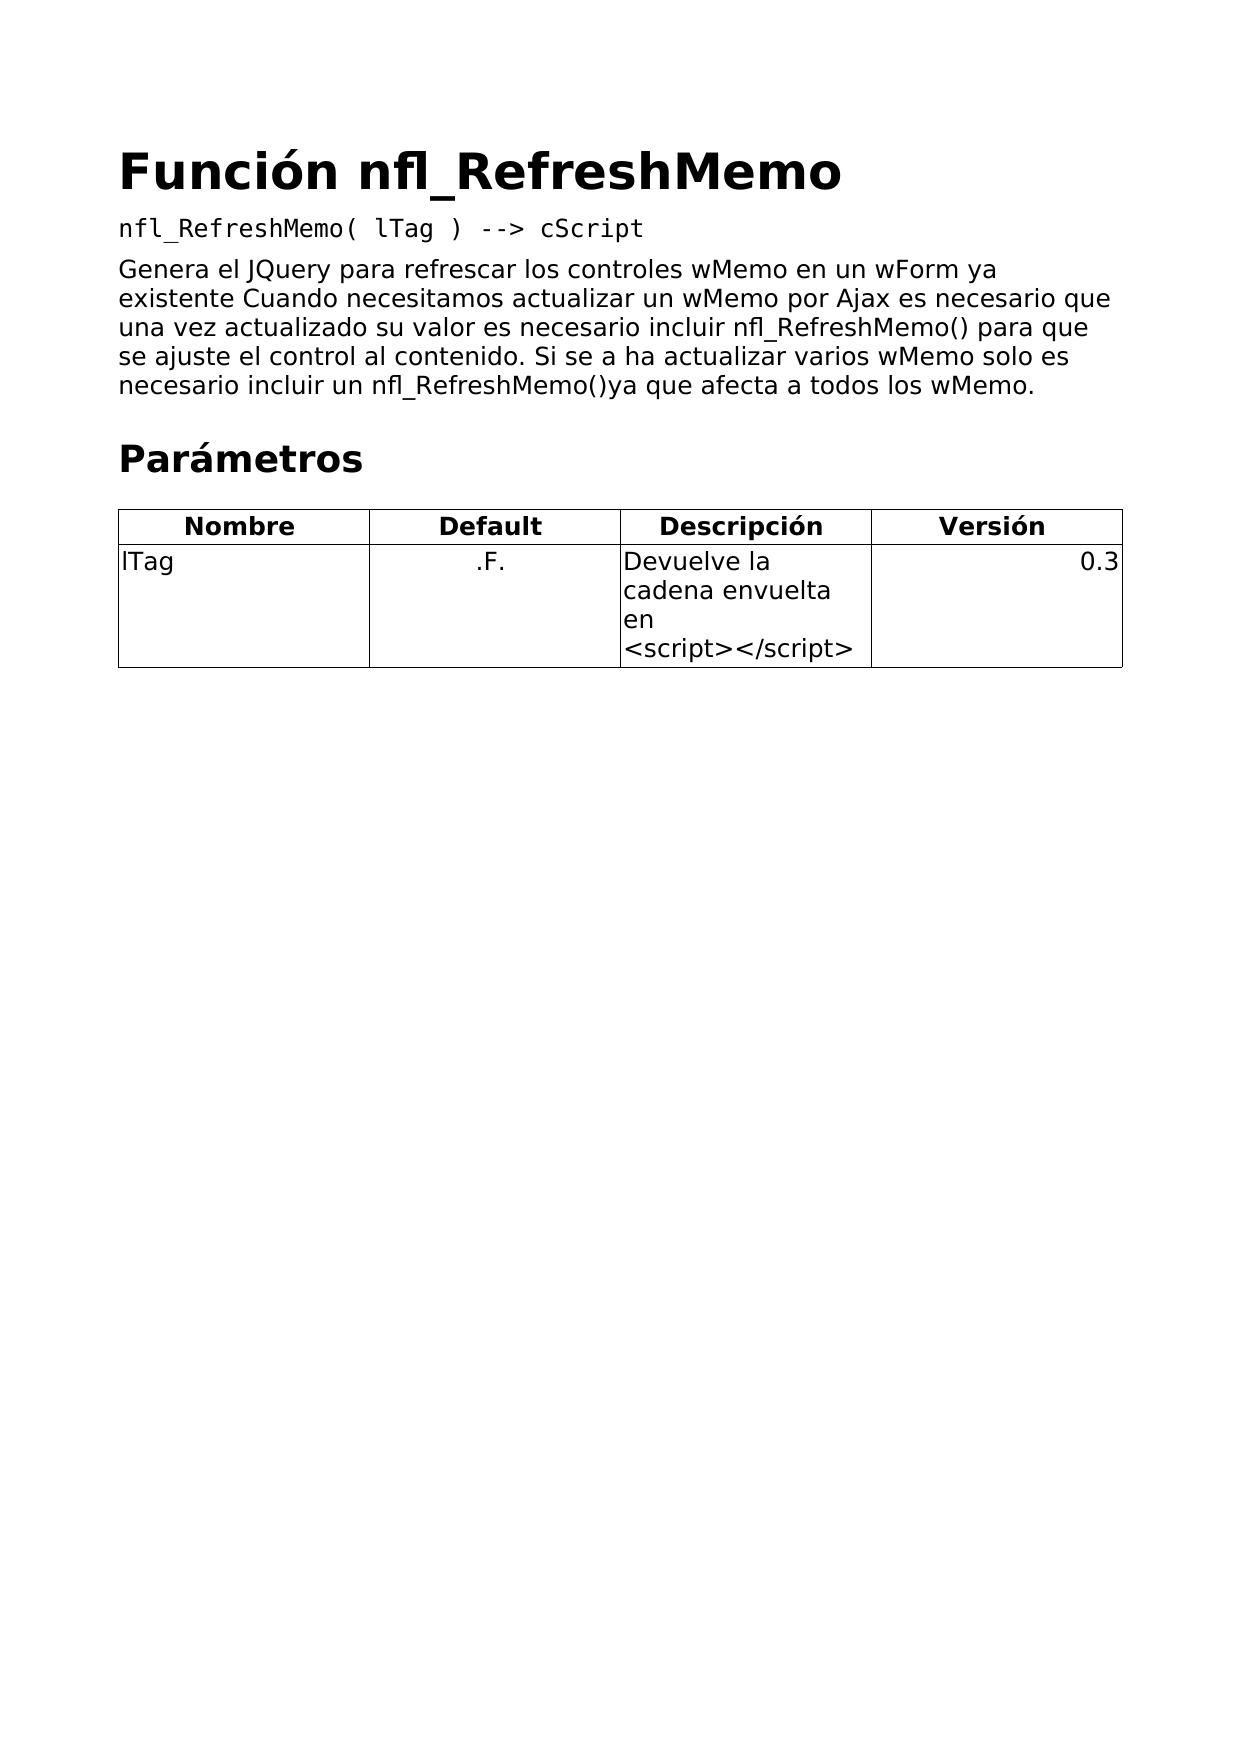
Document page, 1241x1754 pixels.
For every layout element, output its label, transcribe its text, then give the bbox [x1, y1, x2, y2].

table_header Versión [872, 510, 1122, 544]
table_cell Devuelve la cadena envuelta en <script></script> [621, 545, 871, 667]
subtitle Parámetros [118, 438, 1122, 482]
subtitle Función nfl_RefreshMemo [118, 143, 1122, 201]
table_header Nombre [119, 510, 369, 544]
table_header Descripción [621, 510, 871, 544]
table_header Default [370, 510, 620, 544]
table_cell .F. [370, 545, 620, 667]
table_cell lTag [119, 545, 369, 667]
text Genera el JQuery para refrescar los controles wMemo en un wForm ya existente Cuando necesitamos actualizar un wMemo por Ajax es necesario que una vez actualizado su valor es necesario incluir nfl_RefreshMemo() para que se ajuste el control al contenido. Si se a ha actualizar varios wMemo solo es necesario incluir un nfl_RefreshMemo()ya que afecta a todos los wMemo. [118, 255, 1122, 401]
table_cell 0.3 [872, 545, 1122, 667]
text nfl_RefreshMemo( lTag ) --> cScript [118, 214, 1122, 243]
